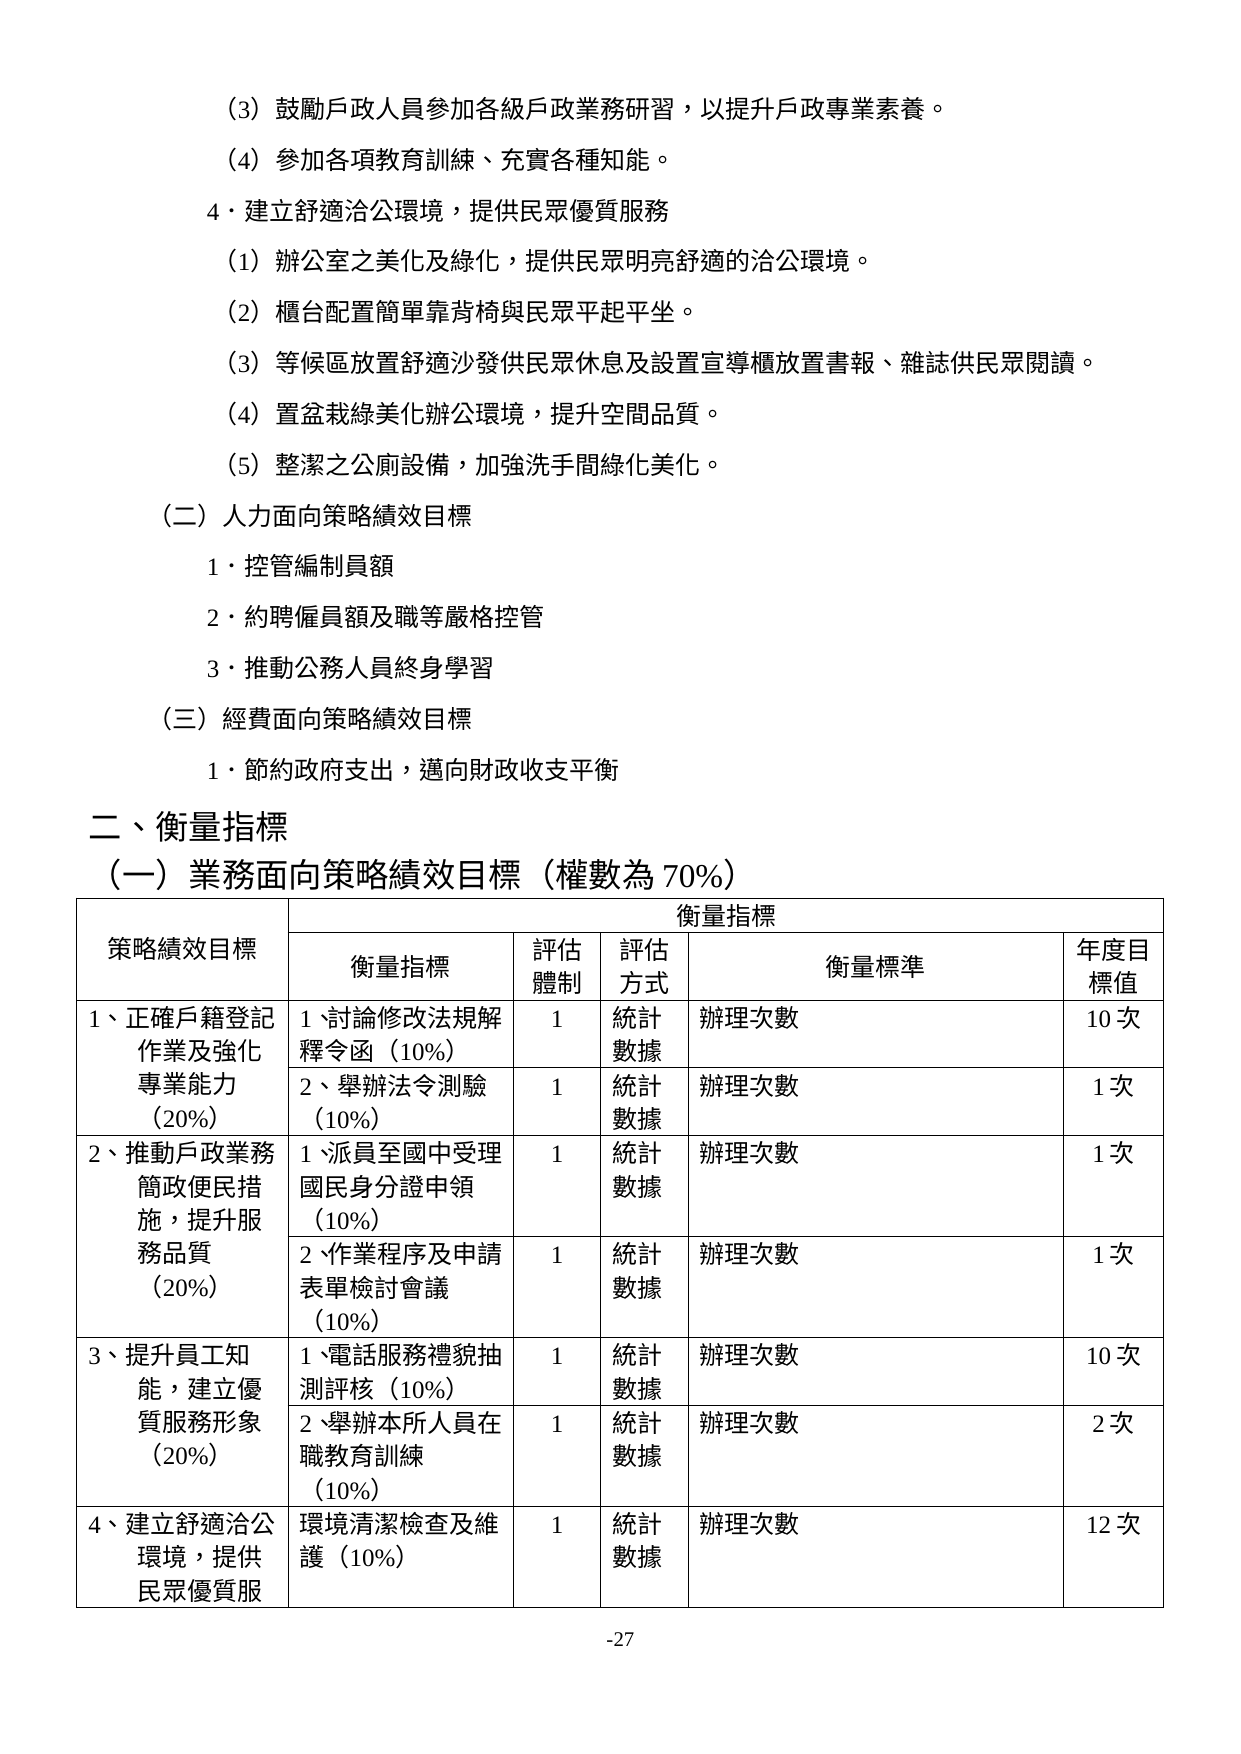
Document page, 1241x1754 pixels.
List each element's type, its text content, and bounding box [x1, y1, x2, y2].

text （三）經費面向策略績效目標 [148, 699, 1152, 736]
table_cell 12次 [1064, 1507, 1163, 1607]
table_cell 衡量標準 [689, 933, 1063, 999]
table_cell 衡量指標 [289, 933, 513, 999]
list 鼓勵戶政人員參加各級戶政業務研習，以提升戶政專業素養。 [213, 89, 1152, 126]
table_cell 1 [514, 1136, 600, 1236]
table_cell 10次 [1064, 1338, 1163, 1405]
table_cell 辦理次數 [689, 1001, 1063, 1067]
table_cell 正確戶籍登記作業及強化專業能力（20%） [77, 1001, 288, 1135]
table_cell 1 [514, 1406, 600, 1506]
table_cell 2次 [1064, 1406, 1163, 1506]
table_cell 提升員工知能，建立優質服務形象（20%） [77, 1338, 288, 1506]
list 約聘僱員額及職等嚴格控管 [207, 598, 1152, 634]
table_cell 年度目標值 [1064, 933, 1163, 999]
table_cell 1 [514, 1068, 600, 1135]
list 櫃台配置簡單靠背椅與民眾平起平坐。 [213, 293, 1152, 329]
table_cell 辦理次數 [689, 1136, 1063, 1236]
table_cell 統計數據 [601, 1237, 688, 1337]
table_cell 1、派員至國中受理國民身分證申領（10%） [289, 1136, 513, 1236]
text （一）業務面向策略績效目標（權數為70%） [88, 849, 1152, 897]
list 辦公室之美化及綠化，提供民眾明亮舒適的洽公環境。 [213, 242, 1152, 278]
list 節約政府支出，邁向財政收支平衡 [207, 750, 1152, 786]
table_cell 1、電話服務禮貌抽測評核（10%） [289, 1338, 513, 1405]
table_cell 辦理次數 [689, 1237, 1063, 1337]
list 建立舒適洽公環境，提供民眾優質服務 [207, 191, 1152, 227]
list 參加各項教育訓綀、充實各種知能。 [213, 140, 1152, 176]
table_cell 1 [514, 1001, 600, 1067]
table_cell 1、討論修改法規解釋令函（10%） [289, 1001, 513, 1067]
table_cell 統計數據 [601, 1406, 688, 1506]
table_cell 推動戶政業務簡政便民措施，提升服務品質（20%） [77, 1136, 288, 1337]
list 控管編制員額 [207, 547, 1152, 583]
table_cell 1次 [1064, 1237, 1163, 1337]
table_cell 環境清潔檢查及維護（10%） [289, 1507, 513, 1607]
table_cell 1次 [1064, 1136, 1163, 1236]
table_cell 辦理次數 [689, 1338, 1063, 1405]
table_cell 統計數據 [601, 1001, 688, 1067]
table_cell 1 [514, 1237, 600, 1337]
table_cell 統計數據 [601, 1338, 688, 1405]
list 推動公務人員終身學習 [207, 648, 1152, 685]
table_cell 1 [514, 1338, 600, 1405]
table_cell 評估體制 [514, 933, 600, 999]
table_cell 統計數據 [601, 1507, 688, 1607]
list 整潔之公廁設備，加強洗手間綠化美化。 [213, 445, 1152, 481]
table_cell 2、作業程序及申請表單檢討會議（10%） [289, 1237, 513, 1337]
table_cell 1 [514, 1507, 600, 1607]
table_cell 2、舉辦本所人員在職教育訓練（10%） [289, 1406, 513, 1506]
text 二、衡量指標 [88, 801, 1152, 849]
table_cell 10次 [1064, 1001, 1163, 1067]
table_cell 辦理次數 [689, 1068, 1063, 1135]
table_cell 統計數據 [601, 1136, 688, 1236]
text （二）人力面向策略績效目標 [148, 496, 1152, 532]
table_cell 1次 [1064, 1068, 1163, 1135]
table_cell 評估方式 [601, 933, 688, 999]
table_header 策略績效目標 [77, 899, 288, 999]
table_cell 2、舉辦法令測驗（10%） [289, 1068, 513, 1135]
table_cell 辦理次數 [689, 1507, 1063, 1607]
table_header 衡量指標 [289, 899, 1163, 932]
table_cell 建立舒適洽公環境，提供民眾優質服 [77, 1507, 288, 1607]
table_cell 統計數據 [601, 1068, 688, 1135]
list 置盆栽綠美化辦公環境，提升空間品質。 [213, 394, 1152, 431]
table_cell 辦理次數 [689, 1406, 1063, 1506]
list 等候區放置舒適沙發供民眾休息及設置宣導櫃放置書報、雜誌供民眾閱讀。 [213, 343, 1152, 380]
